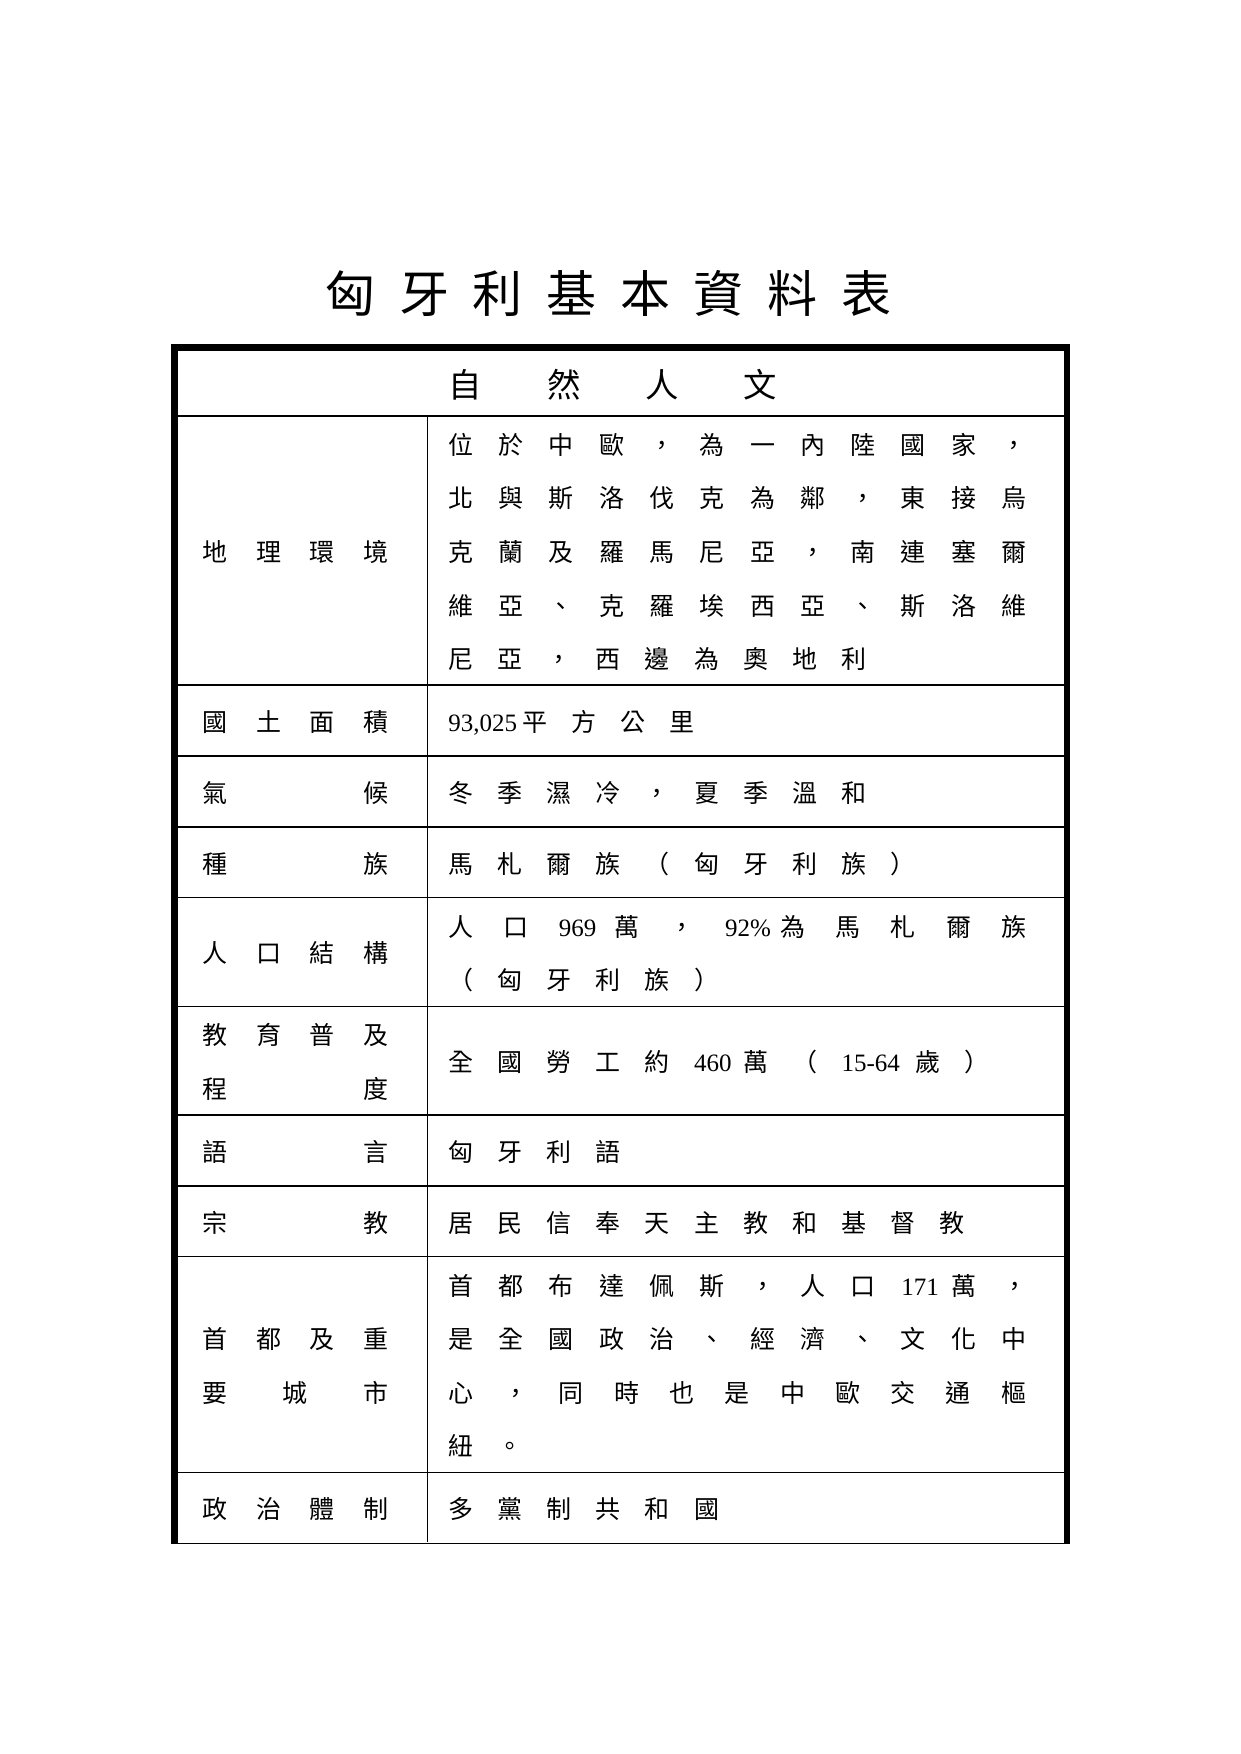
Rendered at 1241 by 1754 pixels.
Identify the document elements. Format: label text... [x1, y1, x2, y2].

table_cell 人口結構 [178, 898, 427, 1006]
table_cell 冬季濕冷，夏季溫和 [428, 757, 1064, 826]
table_cell 國土面積 [178, 686, 427, 755]
table_cell 居民信奉天主教和基督教 [428, 1187, 1064, 1256]
table_cell 多黨制共和國 [428, 1473, 1064, 1542]
table_cell 馬札爾族（匈牙利族） [428, 828, 1064, 897]
table_cell 匈牙利語 [428, 1116, 1064, 1185]
table_cell 全國勞工約460萬（15-64歲） [428, 1007, 1064, 1114]
table_cell 93,025平方公里 [428, 686, 1064, 755]
table_cell 位於中歐，為一內陸國家，北與斯洛伐克為鄰，東接烏克蘭及羅馬尼亞，南連塞爾維亞、克羅埃西亞、斯洛維尼亞，西邊為奧地利 [428, 417, 1064, 684]
table_cell 人口969萬，92%為馬札爾族（匈牙利族） [428, 898, 1064, 1006]
text 匈牙利基本資料表 [178, 237, 1063, 344]
table_cell 種族 [178, 828, 427, 897]
table_cell 首都布達佩斯，人口171萬，是全國政治、經濟、文化中心，同時也是中歐交通樞紐。 [428, 1257, 1064, 1472]
table_cell 氣候 [178, 757, 427, 826]
table_cell 宗教 [178, 1187, 427, 1256]
table_cell 地理環境 [178, 417, 427, 684]
table_cell 語言 [178, 1116, 427, 1185]
table_cell 首都及重要城市 [178, 1257, 427, 1472]
table_cell 教育普及程度 [178, 1007, 427, 1114]
table_header 自 然 人 文 [178, 351, 1064, 415]
table_cell 政治體制 [178, 1473, 427, 1542]
